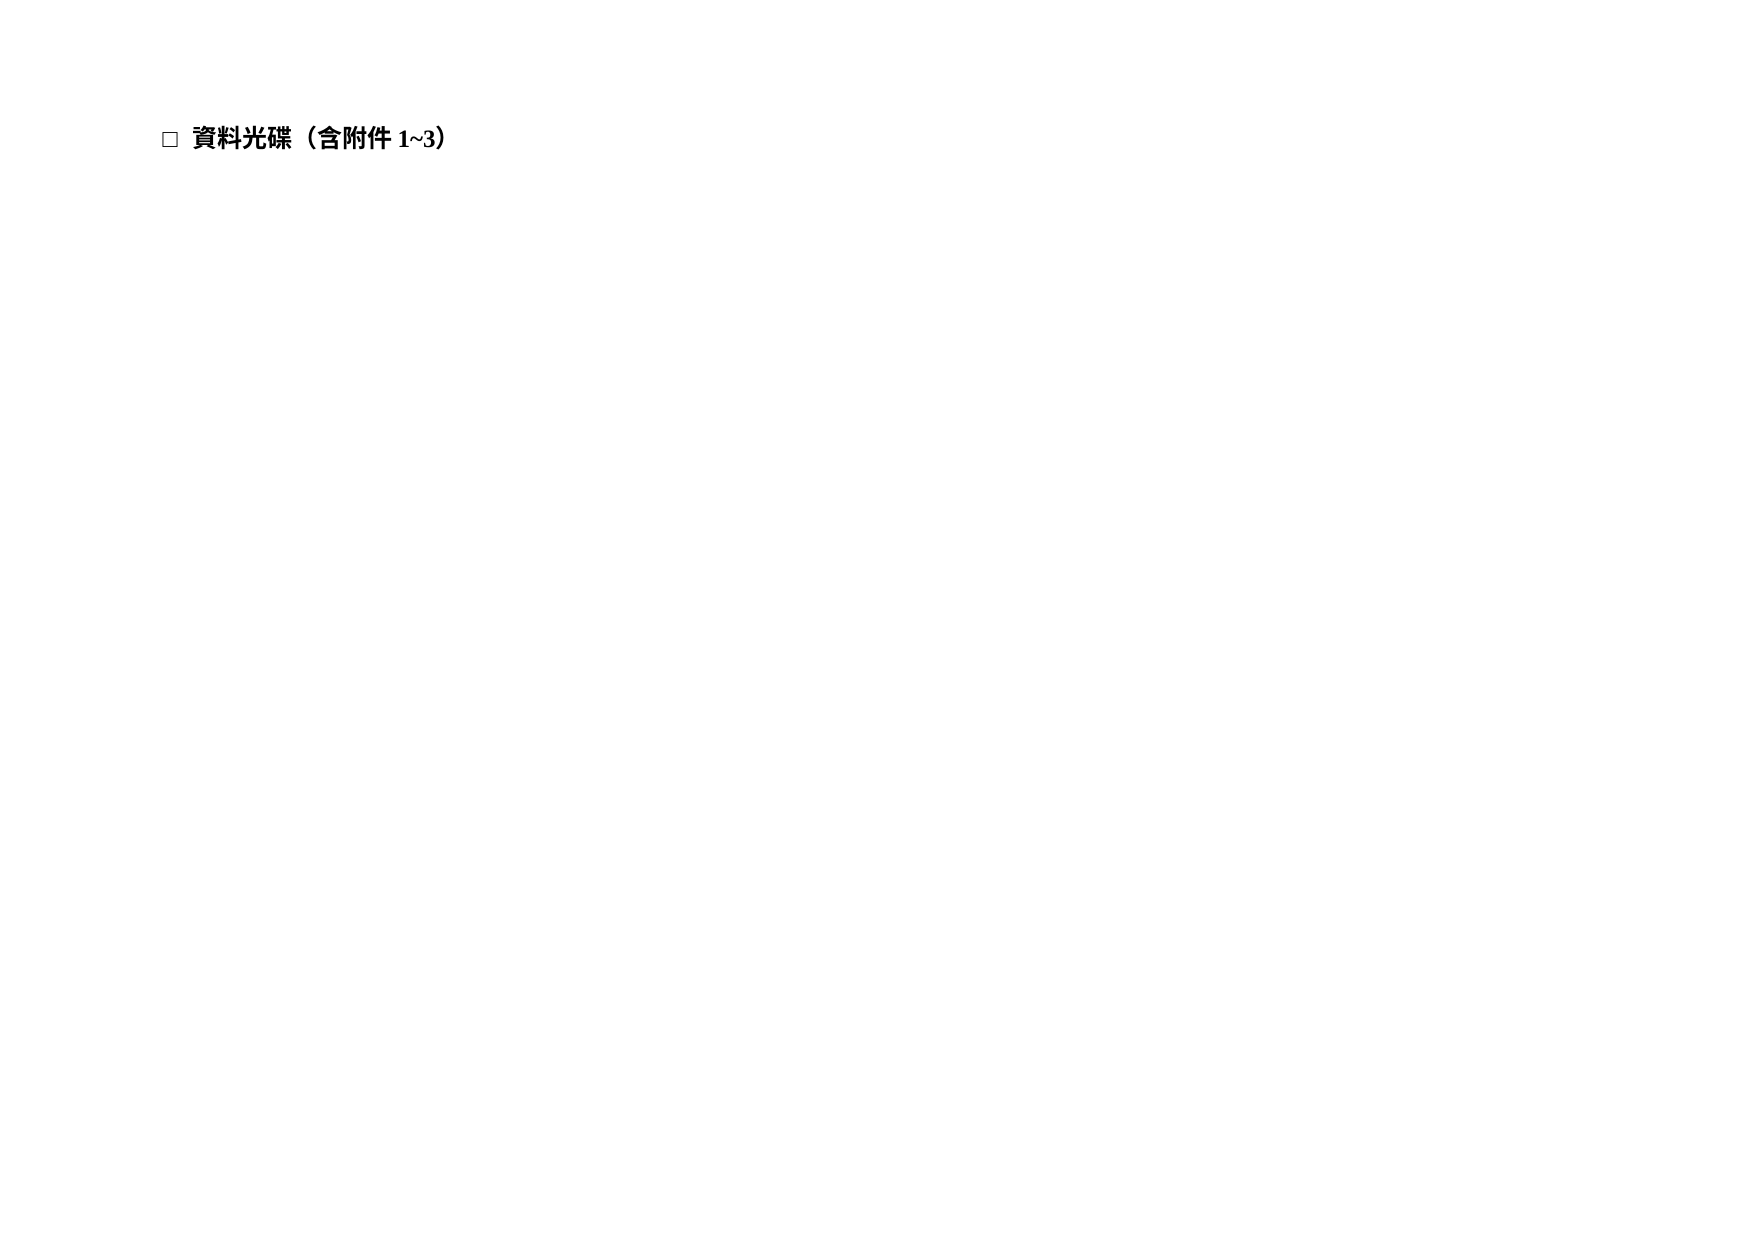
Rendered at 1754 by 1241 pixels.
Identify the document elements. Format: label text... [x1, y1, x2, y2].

text □ 資料光碟（含附件1~3） [150, 95, 1604, 158]
